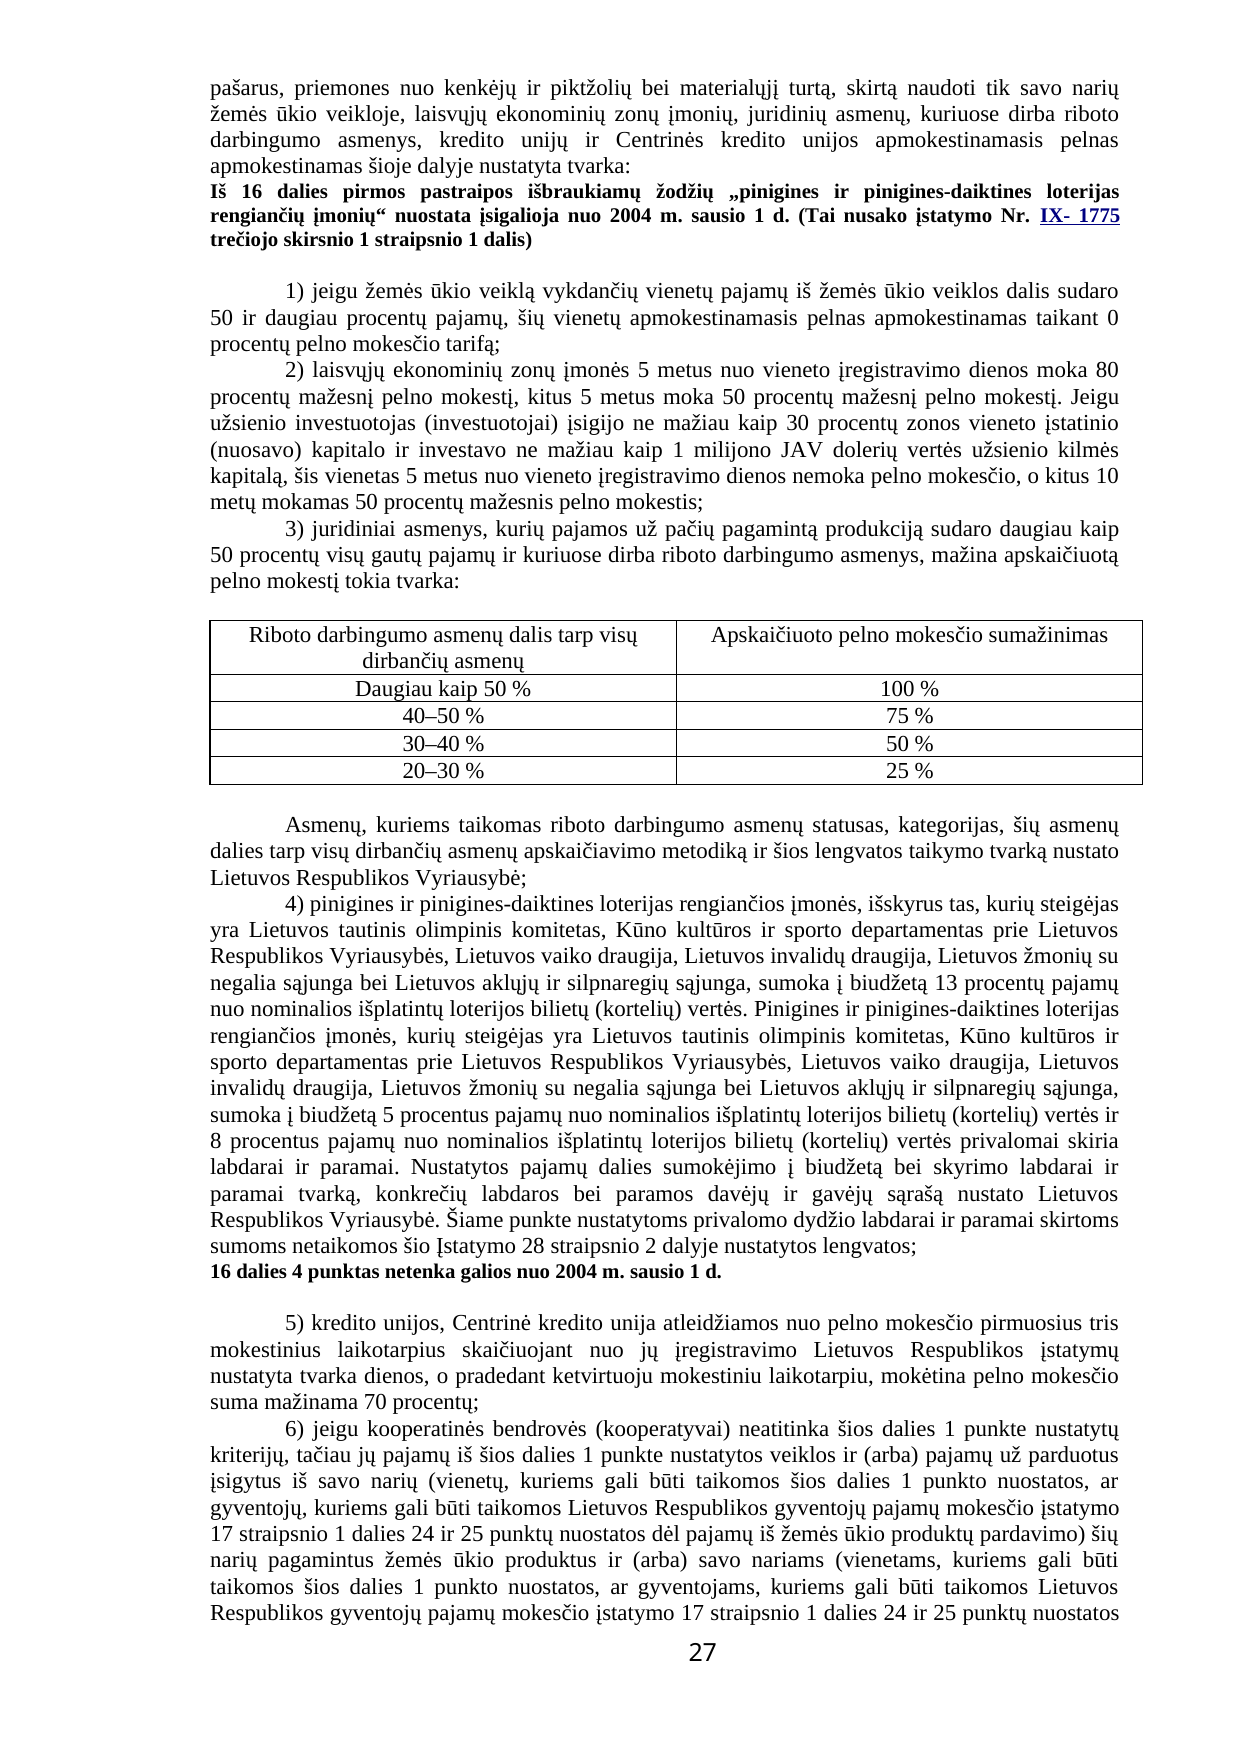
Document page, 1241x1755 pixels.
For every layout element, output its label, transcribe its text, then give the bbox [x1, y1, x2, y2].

text 1) jeigu žemės ūkio veiklą vykdančių vienetų pajamų iš žemės ūkio veiklos dalis sudaro 50 ir daugiau procentų pajamų, šių vienetų apmokestinamasis pelnas apmokestinamas taikant 0 procentų pelno mokesčio tarifą; [210, 277, 1120, 357]
table_cell 20–30 % [211, 757, 676, 783]
table_header Apskaičiuoto pelno mokesčio sumažinimas [677, 621, 1142, 674]
text 5) kredito unijos, Centrinė kredito unija atleidžiamos nuo pelno mokesčio pirmuosius tris mokestinius laikotarpius skaičiuojant nuo jų įregistravimo Lietuvos Respublikos įstatymų nustatyta tvarka dienos, o pradedant ketvirtuoju mokestiniu laikotarpiu, mokėtina pelno mokesčio suma mažinama 70 procentų; [210, 1309, 1120, 1415]
table_header Riboto darbingumo asmenų dalis tarp visų dirbančių asmenų [211, 621, 676, 674]
text 3) juridiniai asmenys, kurių pajamos už pačių pagamintą produkciją sudaro daugiau kaip 50 procentų visų gautų pajamų ir kuriuose dirba riboto darbingumo asmenys, mažina apskaičiuotą pelno mokestį tokia tvarka: [210, 515, 1120, 594]
text pašarus, priemones nuo kenkėjų ir piktžolių bei materialųjį turtą, skirtą naudoti tik savo narių žemės ūkio veikloje, laisvųjų ekonominių zonų įmonių, juridinių asmenų, kuriuose dirba riboto darbingumo asmenys, kredito unijų ir Centrinės kredito unijos apmokestinamasis pelnas apmokestinamas šioje dalyje nustatyta tvarka: [210, 73, 1120, 179]
text 2) laisvųjų ekonominių zonų įmonės 5 metus nuo vieneto įregistravimo dienos moka 80 procentų mažesnį pelno mokestį, kitus 5 metus moka 50 procentų mažesnį pelno mokestį. Jeigu užsienio investuotojas (investuotojai) įsigijo ne mažiau kaip 30 procentų zonos vieneto įstatinio (nuosavo) kapitalo ir investavo ne mažiau kaip 1 milijono JAV dolerių vertės užsienio kilmės kapitalą, šis vienetas 5 metus nuo vieneto įregistravimo dienos nemoka pelno mokesčio, o kitus 10 metų mokamas 50 procentų mažesnis pelno mokestis; [210, 357, 1120, 515]
table_cell 30–40 % [211, 730, 676, 756]
text 6) jeigu kooperatinės bendrovės (kooperatyvai) neatitinka šios dalies 1 punkte nustatytų kriterijų, tačiau jų pajamų iš šios dalies 1 punkte nustatytos veiklos ir (arba) pajamų už parduotus įsigytus iš savo narių (vienetų, kuriems gali būti taikomos šios dalies 1 punkto nuostatos, ar gyventojų, kuriems gali būti taikomos Lietuvos Respublikos gyventojų pajamų mokesčio įstatymo 17 straipsnio 1 dalies 24 ir 25 punktų nuostatos dėl pajamų iš žemės ūkio produktų pardavimo) šių narių pagamintus žemės ūkio produktus ir (arba) savo nariams (vienetams, kuriems gali būti taikomos šios dalies 1 punkto nuostatos, ar gyventojams, kuriems gali būti taikomos Lietuvos Respublikos gyventojų pajamų mokesčio įstatymo 17 straipsnio 1 dalies 24 ir 25 punktų nuostatos [210, 1415, 1120, 1626]
table_cell 50 % [677, 730, 1142, 756]
table_cell 100 % [677, 675, 1142, 701]
table_cell 75 % [677, 702, 1142, 729]
text Asmenų, kuriems taikomas riboto darbingumo asmenų statusas, kategorijas, šių asmenų dalies tarp visų dirbančių asmenų apskaičiavimo metodiką ir šios lengvatos taikymo tvarką nustato Lietuvos Respublikos Vyriausybė; [210, 811, 1120, 890]
table_cell Daugiau kaip 50 % [211, 675, 676, 701]
text 4) pinigines ir pinigines-daiktines loterijas rengiančios įmonės, išskyrus tas, kurių steigėjas yra Lietuvos tautinis olimpinis komitetas, Kūno kultūros ir sporto departamentas prie Lietuvos Respublikos Vyriausybės, Lietuvos vaiko draugija, Lietuvos invalidų draugija, Lietuvos žmonių su negalia sąjunga bei Lietuvos aklųjų ir silpnaregių sąjunga, sumoka į biudžetą 13 procentų pajamų nuo nominalios išplatintų loterijos bilietų (kortelių) vertės. Pinigines ir pinigines-daiktines loterijas rengiančios įmonės, kurių steigėjas yra Lietuvos tautinis olimpinis komitetas, Kūno kultūros ir sporto departamentas prie Lietuvos Respublikos Vyriausybės, Lietuvos vaiko draugija, Lietuvos invalidų draugija, Lietuvos žmonių su negalia sąjunga bei Lietuvos aklųjų ir silpnaregių sąjunga, sumoka į biudžetą 5 procentus pajamų nuo nominalios išplatintų loterijos bilietų (kortelių) vertės ir 8 procentus pajamų nuo nominalios išplatintų loterijos bilietų (kortelių) vertės privalomai skiria labdarai ir paramai. Nustatytos pajamų dalies sumokėjimo į biudžetą bei skyrimo labdarai ir paramai tvarką, konkrečių labdaros bei paramos davėjų ir gavėjų sąrašą nustato Lietuvos Respublikos Vyriausybė. Šiame punkte nustatytoms privalomo dydžio labdarai ir paramai skirtoms sumoms netaikomos šio Įstatymo 28 straipsnio 2 dalyje nustatytos lengvatos; [210, 890, 1120, 1259]
table_cell 40–50 % [211, 702, 676, 729]
text Iš 16 dalies pirmos pastraipos išbraukiamų žodžių „pinigines ir pinigines-daiktines loterijas rengiančių įmonių“ nuostata įsigalioja nuo 2004 m. sausio 1 d. (Tai nusako įstatymo Nr. IX- 1775 trečiojo skirsnio 1 straipsnio 1 dalis) [210, 179, 1120, 251]
table_cell 25 % [677, 757, 1142, 783]
text 16 dalies 4 punktas netenka galios nuo 2004 m. sausio 1 d. [210, 1259, 1120, 1283]
